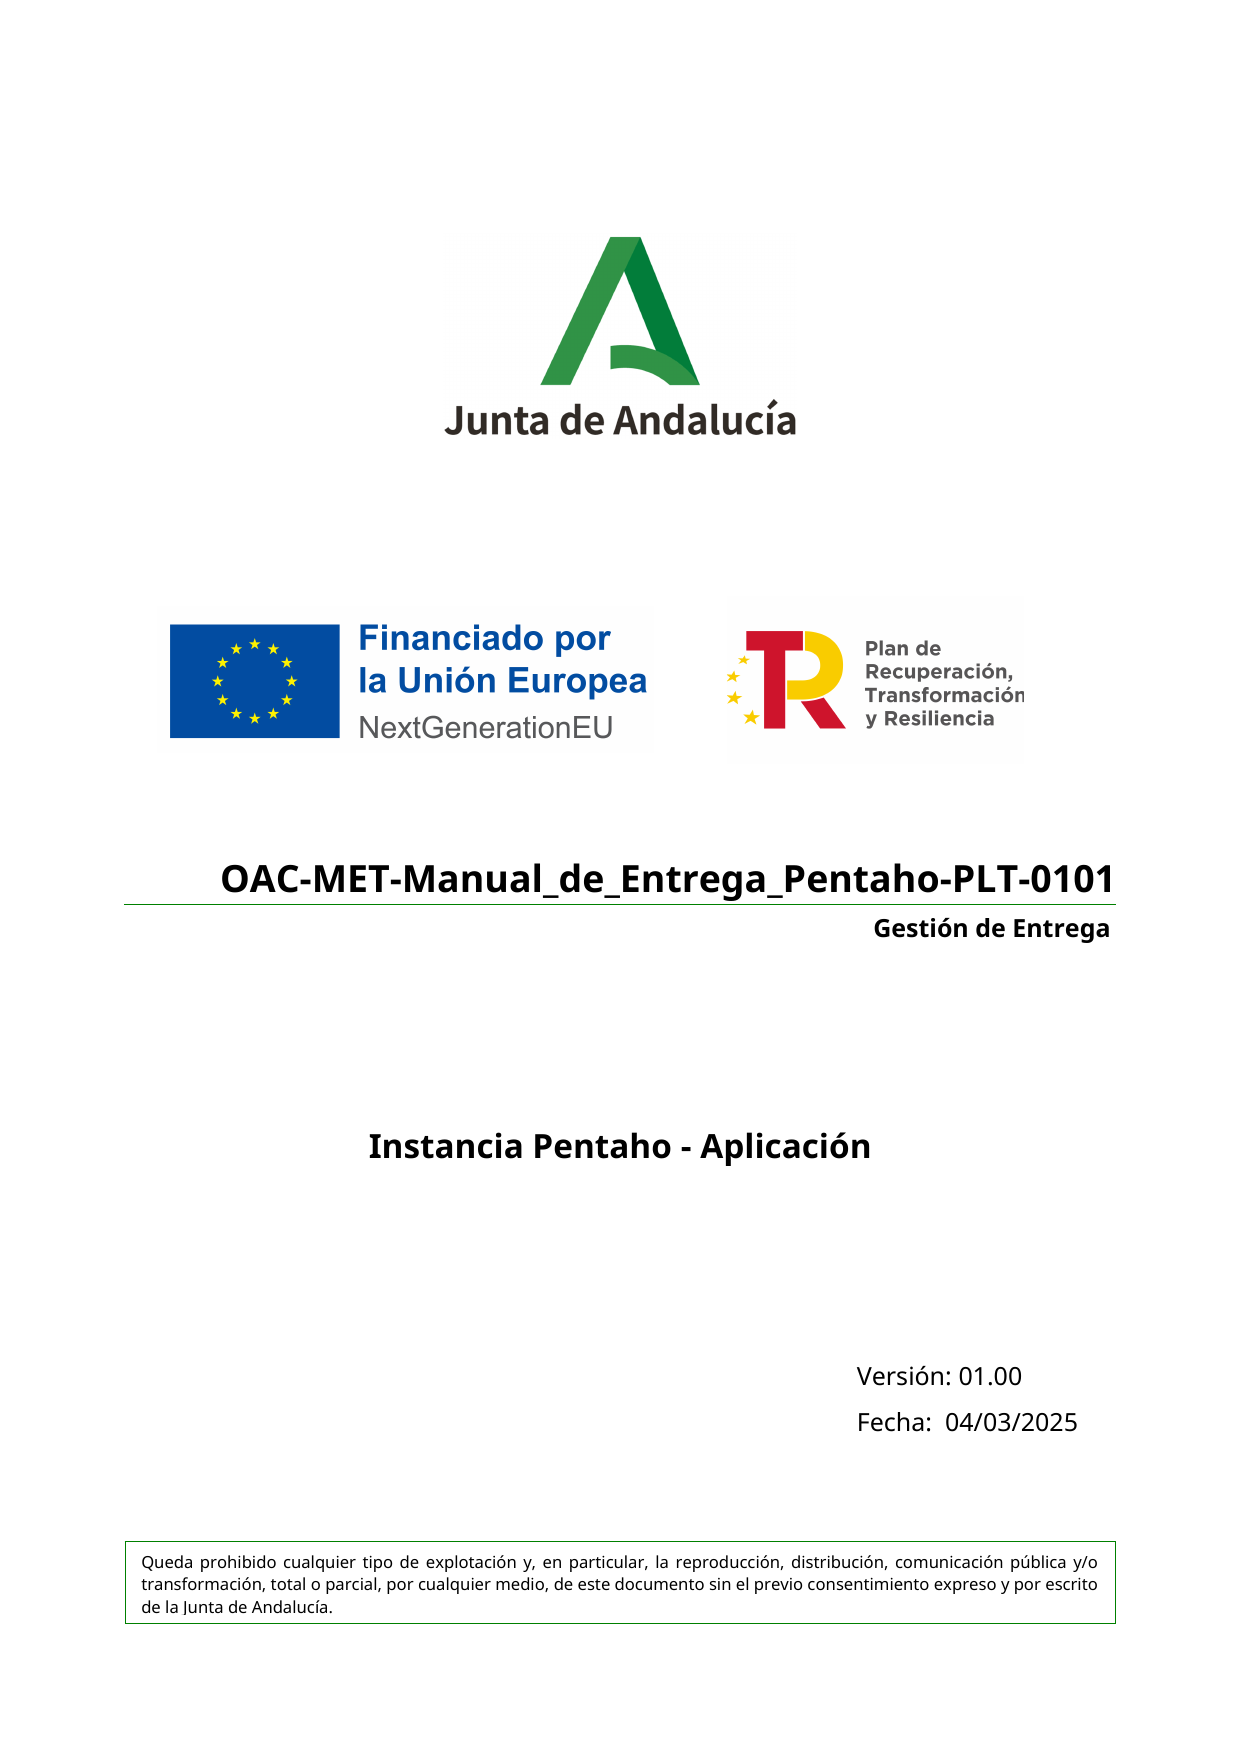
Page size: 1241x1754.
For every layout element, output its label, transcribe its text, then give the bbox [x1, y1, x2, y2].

text Fecha: 04/03/2025 [857, 1405, 1122, 1439]
text Versión: 01.00 [857, 1358, 1122, 1393]
table_cell [118, 591, 1122, 752]
table_header [118, 118, 1122, 591]
table_header Gestión de Entrega [124, 905, 1116, 950]
picture [442, 233, 798, 439]
picture [726, 596, 1024, 764]
picture [157, 606, 654, 753]
table_cell OAC-MET-Manual_de_Entrega_Pentaho-PLT-0101 [118, 768, 1122, 1054]
table_cell [118, 753, 1122, 768]
table_cell Instancia Pentaho - Aplicación [118, 1054, 1122, 1237]
